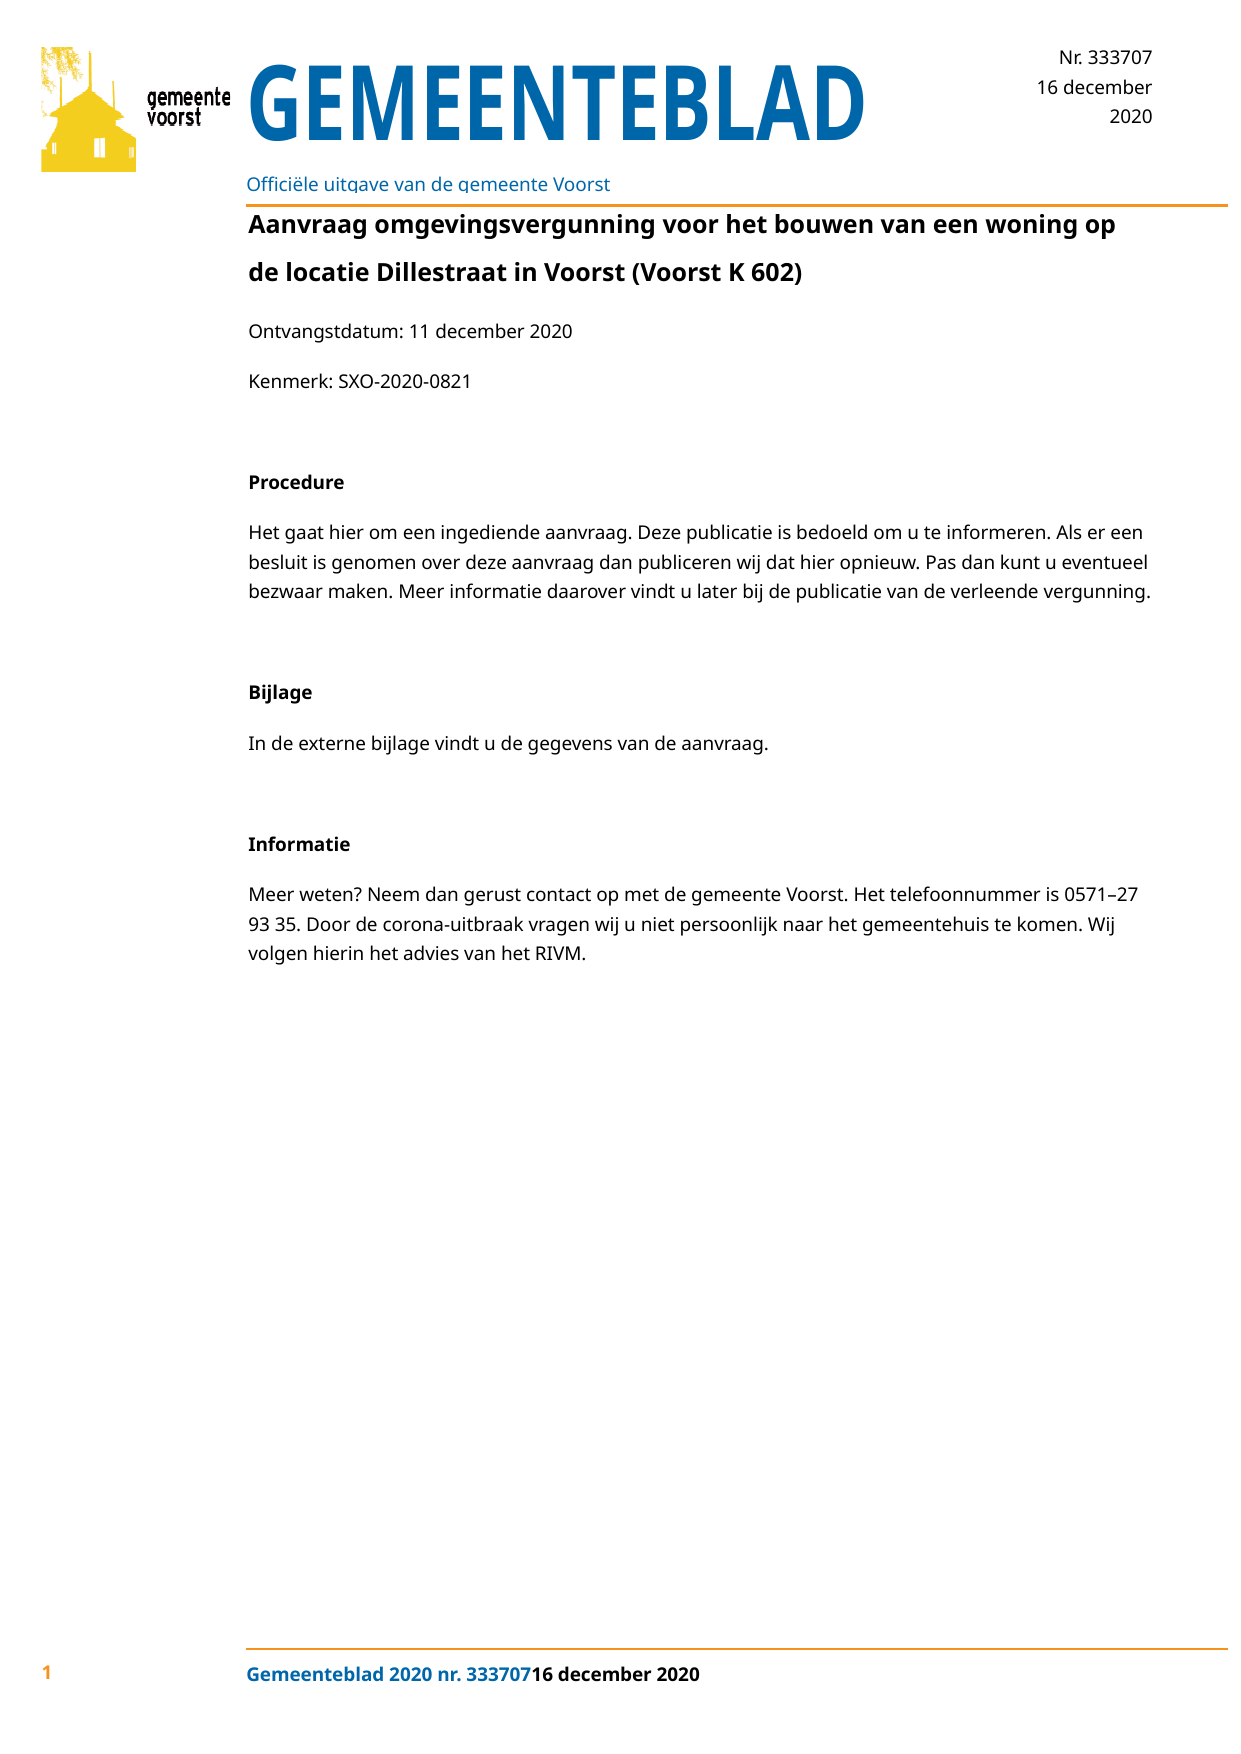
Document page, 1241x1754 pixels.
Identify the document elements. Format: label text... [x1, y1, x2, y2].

text Aanvraag omgevingsvergunning voor het bouwen van een woning op de locatie Dillestraat in Voorst (Voorst K 602) [248, 207, 1152, 288]
text Procedure [248, 469, 1152, 495]
text In de externe bijlage vindt u de gegevens van de aanvraag. [248, 730, 1152, 756]
text Meer weten? Neem dan gerust contact op met de gemeente Voorst. Het telefoonnummer is 0571–27 93 35. Door de corona-uitbraak vragen wij u niet persoonlijk naar het gemeentehuis te komen. Wij volgen hierin het advies van het RIVM. [248, 881, 1152, 966]
text Kenmerk: SXO-2020-0821 [248, 368, 1152, 394]
text Ontvangstdatum: 11 december 2020 [248, 318, 1152, 344]
text Het gaat hier om een ingediende aanvraag. Deze publicatie is bedoeld om u te informeren. Als er een besluit is genomen over deze aanvraag dan publiceren wij dat hier opnieuw. Pas dan kunt u eventueel bezwaar maken. Meer informatie daarover vindt u later bij de publicatie van de verleende vergunning. [248, 519, 1152, 604]
text Bijlage [248, 679, 1152, 705]
text Informatie [248, 831, 1152, 857]
picture [41, 47, 231, 172]
